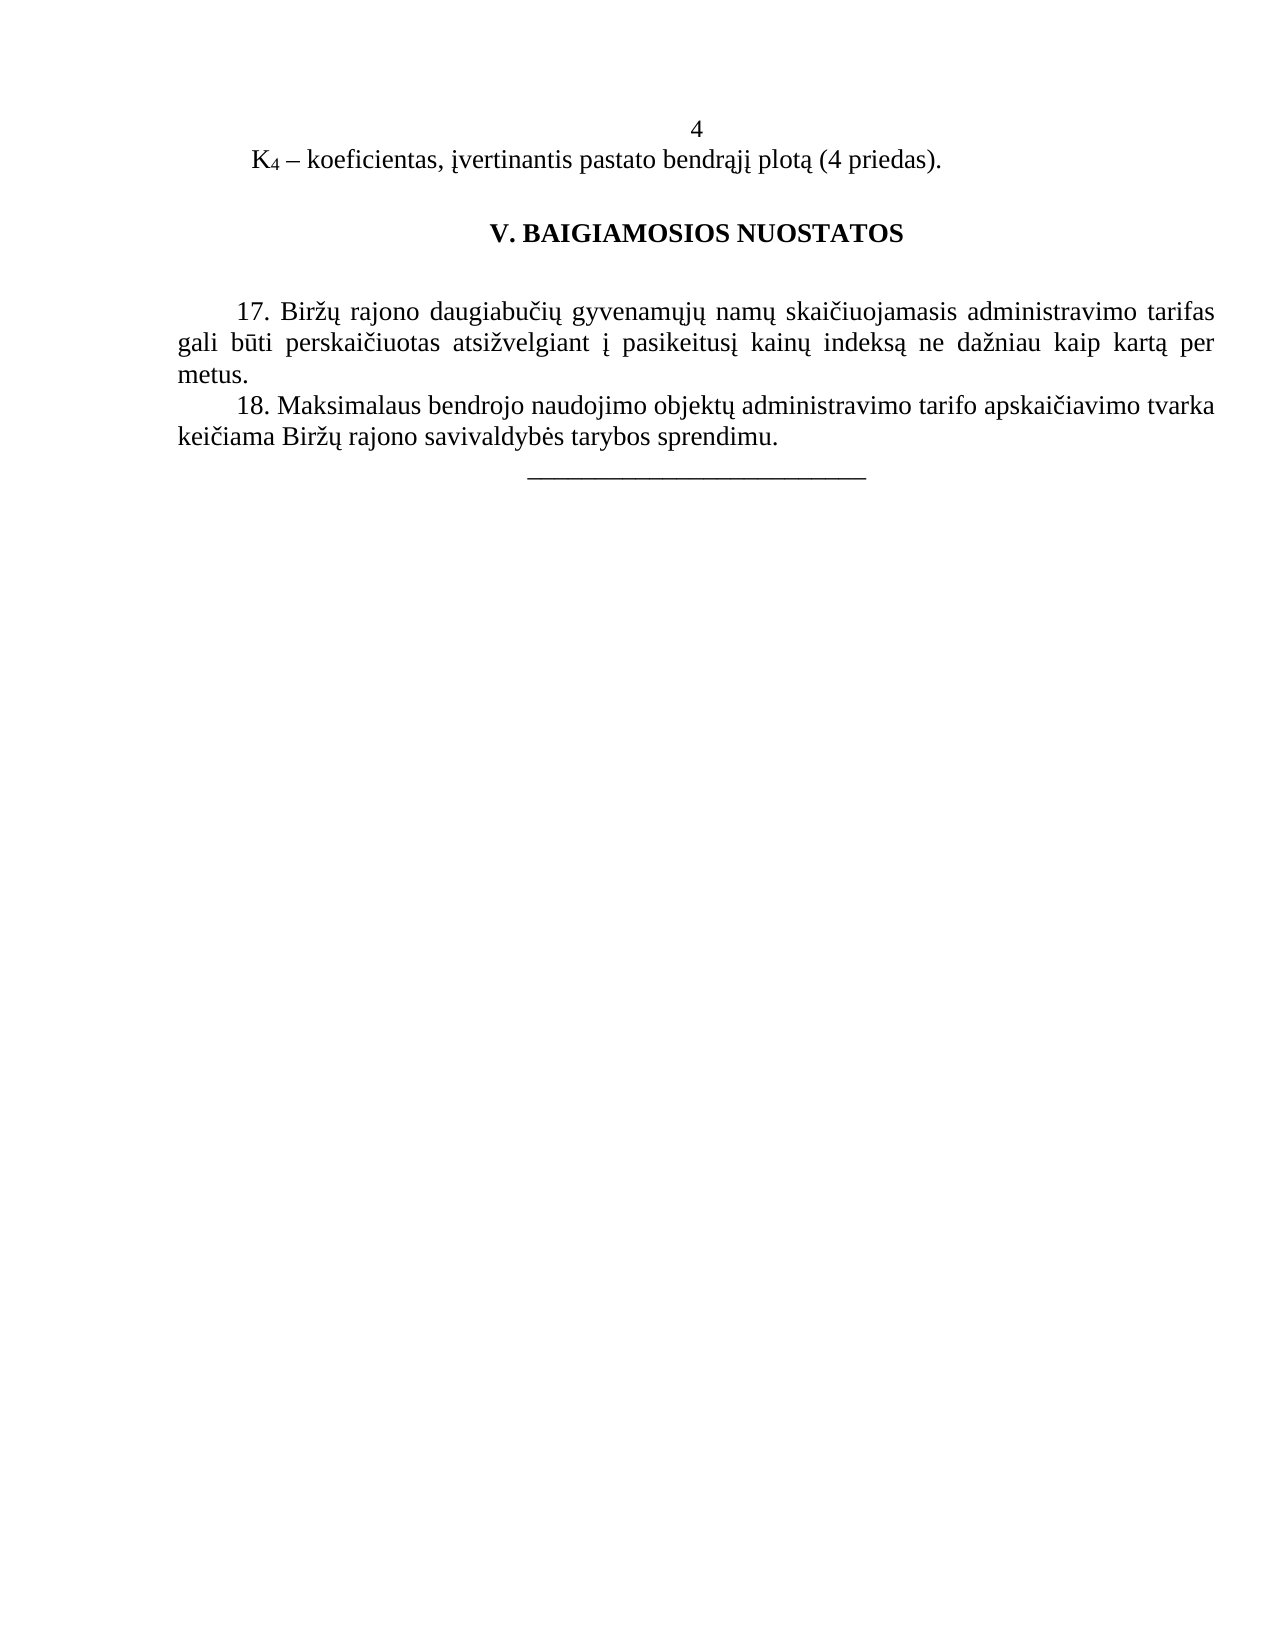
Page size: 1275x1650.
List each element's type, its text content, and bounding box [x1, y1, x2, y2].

text 17. Biržų rajono daugiabučių gyvenamųjų namų skaičiuojamasis administravimo tarifas gali būti perskaičiuotas atsižvelgiant į pasikeitusį kainų indeksą ne dažniau kaip kartą per metus. [177, 295, 1216, 389]
text 18. Maksimalaus bendrojo naudojimo objektų administravimo tarifo apskaičiavimo tvarka keičiama Biržų rajono savivaldybės tarybos sprendimu. [177, 389, 1216, 451]
text K4 – koeficientas, įvertinantis pastato bendrąjį plotą (4 priedas). [177, 143, 1216, 174]
text _________________________ [177, 451, 1216, 482]
text V. BAIGIAMOSIOS NUOSTATOS [177, 218, 1216, 249]
